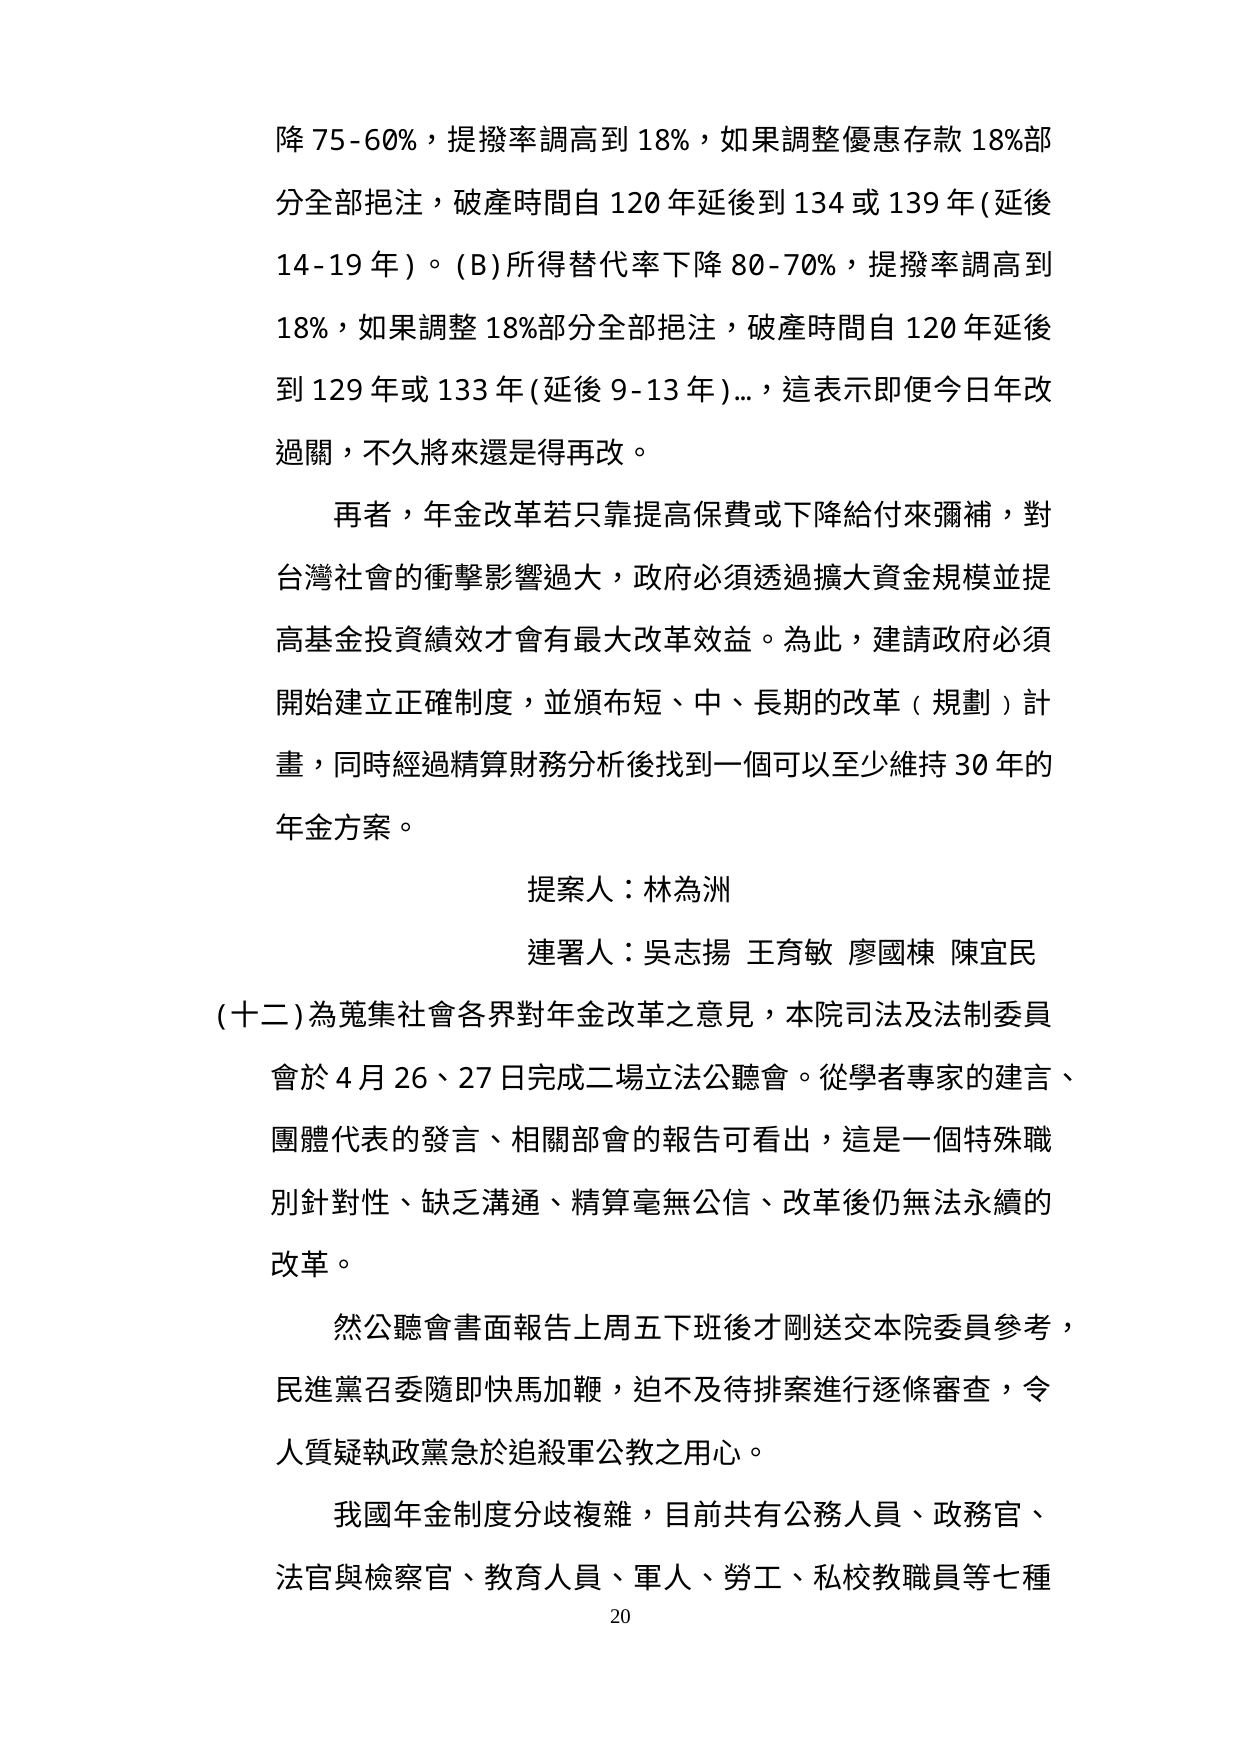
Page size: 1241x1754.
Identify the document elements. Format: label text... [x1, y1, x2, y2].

text 我國年金制度分歧複雜，目前共有公務人員、政務官、法官與檢察官、教育人員、軍人、勞工、私校教職員等七種 [275, 1471, 1053, 1596]
text 然公聽會書面報告上周五下班後才剛送交本院委員參考，民進黨召委隨即快馬加鞭，迫不及待排案進行逐條審查，令人質疑執政黨急於追殺軍公教之用心。 [275, 1284, 1053, 1471]
text 連署人：吳志揚 王育敏 廖國棟 陳宜民 [527, 909, 1053, 971]
text 再者，年金改革若只靠提高保費或下降給付來彌補，對台灣社會的衝擊影響過大，政府必須透過擴大資金規模並提高基金投資績效才會有最大改革效益。為此，建請政府必須開始建立正確制度，並頒布短、中、長期的改革﹙規劃﹚計畫，同時經過精算財務分析後找到一個可以至少維持30年的年金方案。 [275, 471, 1053, 846]
text 降75-60%，提撥率調高到18%，如果調整優惠存款18%部分全部挹注，破產時間自120年延後到134或139年(延後14-19年)。(B)所得替代率下降80-70%，提撥率調高到18%，如果調整18%部分全部挹注，破產時間自120年延後到129年或133年(延後9-13年)…，這表示即便今日年改過關，不久將來還是得再改。 [275, 96, 1053, 471]
text (十二)為蒐集社會各界對年金改革之意見，本院司法及法制委員會於4月26、27日完成二場立法公聽會。從學者專家的建言、團體代表的發言、相關部會的報告可看出，這是一個特殊職別針對性、缺乏溝通、精算毫無公信、改革後仍無法永續的改革。 [212, 971, 1053, 1284]
text 提案人：林為洲 [527, 846, 1053, 909]
